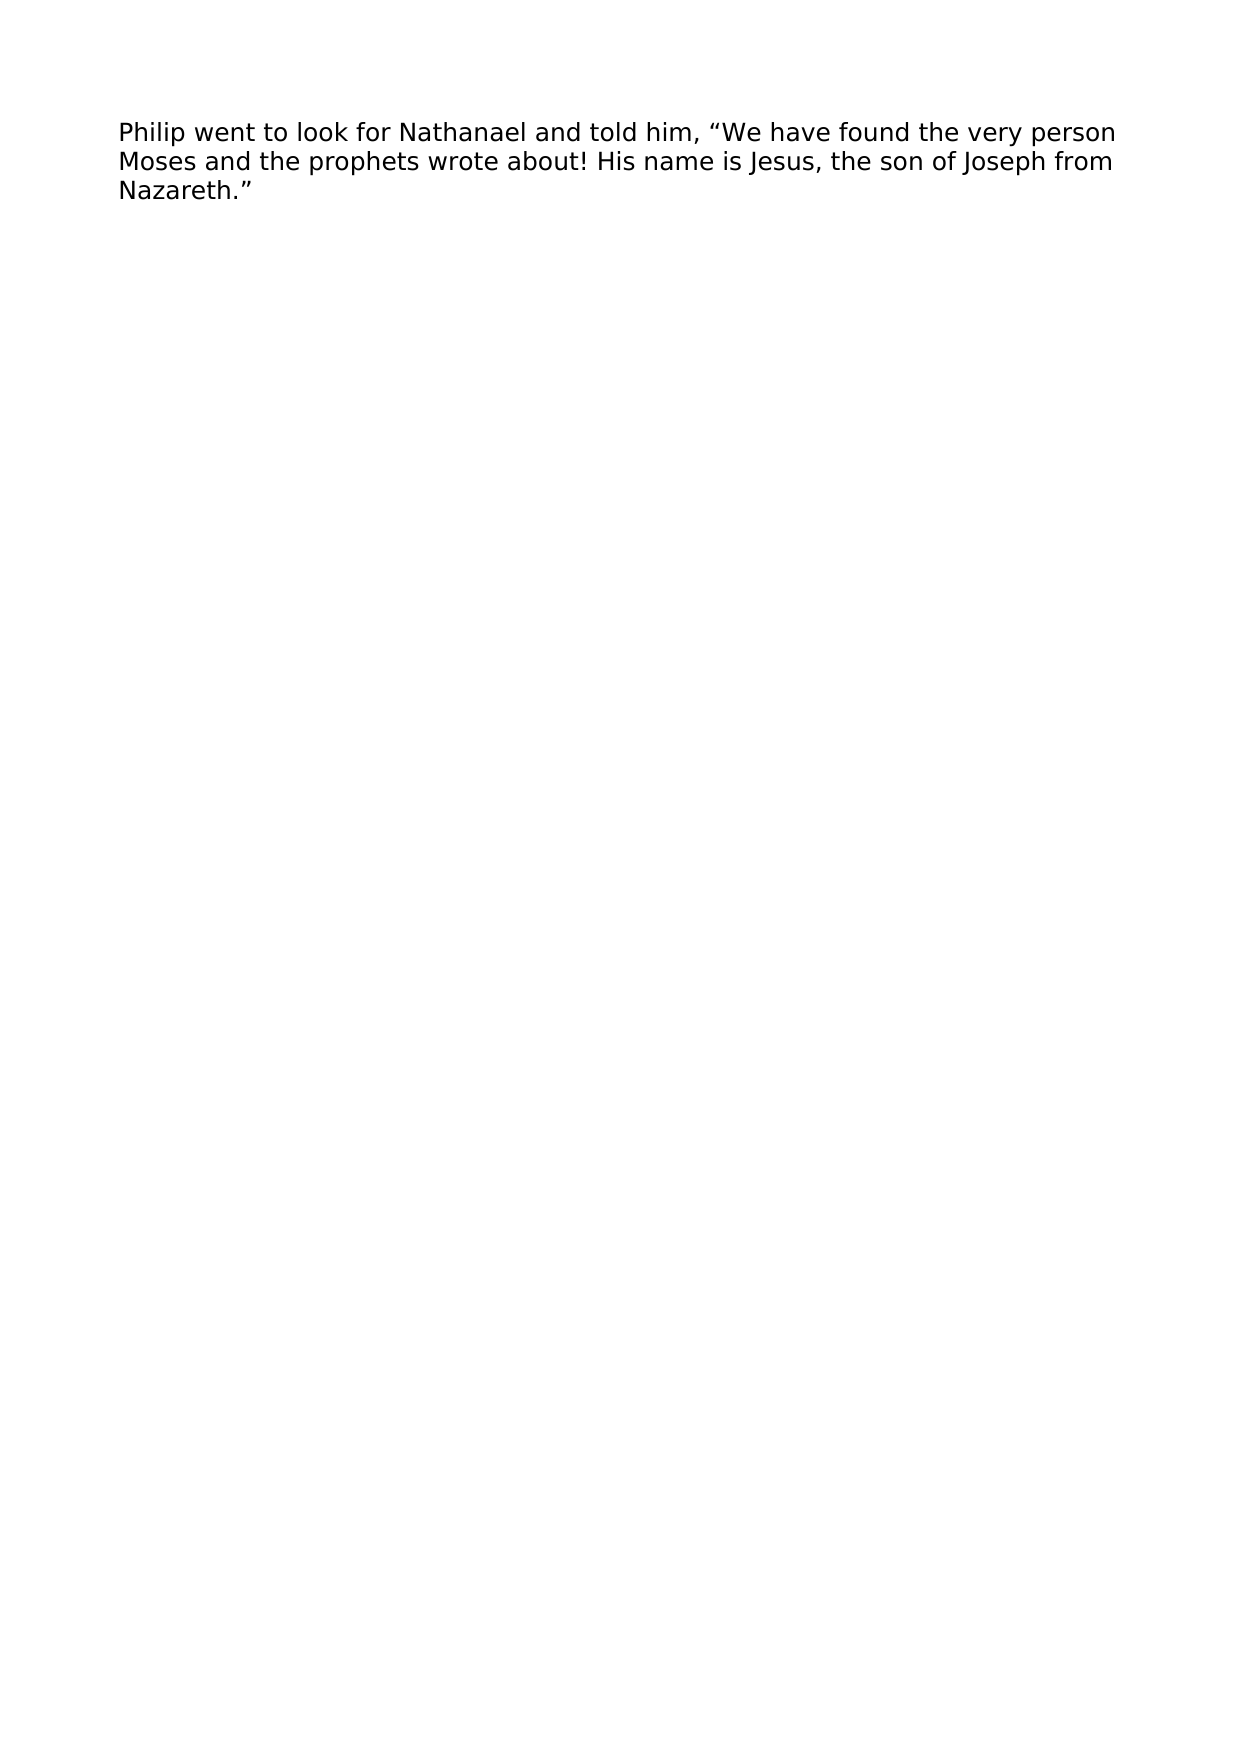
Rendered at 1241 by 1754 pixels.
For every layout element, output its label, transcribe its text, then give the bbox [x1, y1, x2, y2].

text Philip went to look for Nathanael and told him, “We have found the very person Moses and the prophets wrote about! His name is Jesus, the son of Joseph from Nazareth.” [118, 118, 1122, 206]
